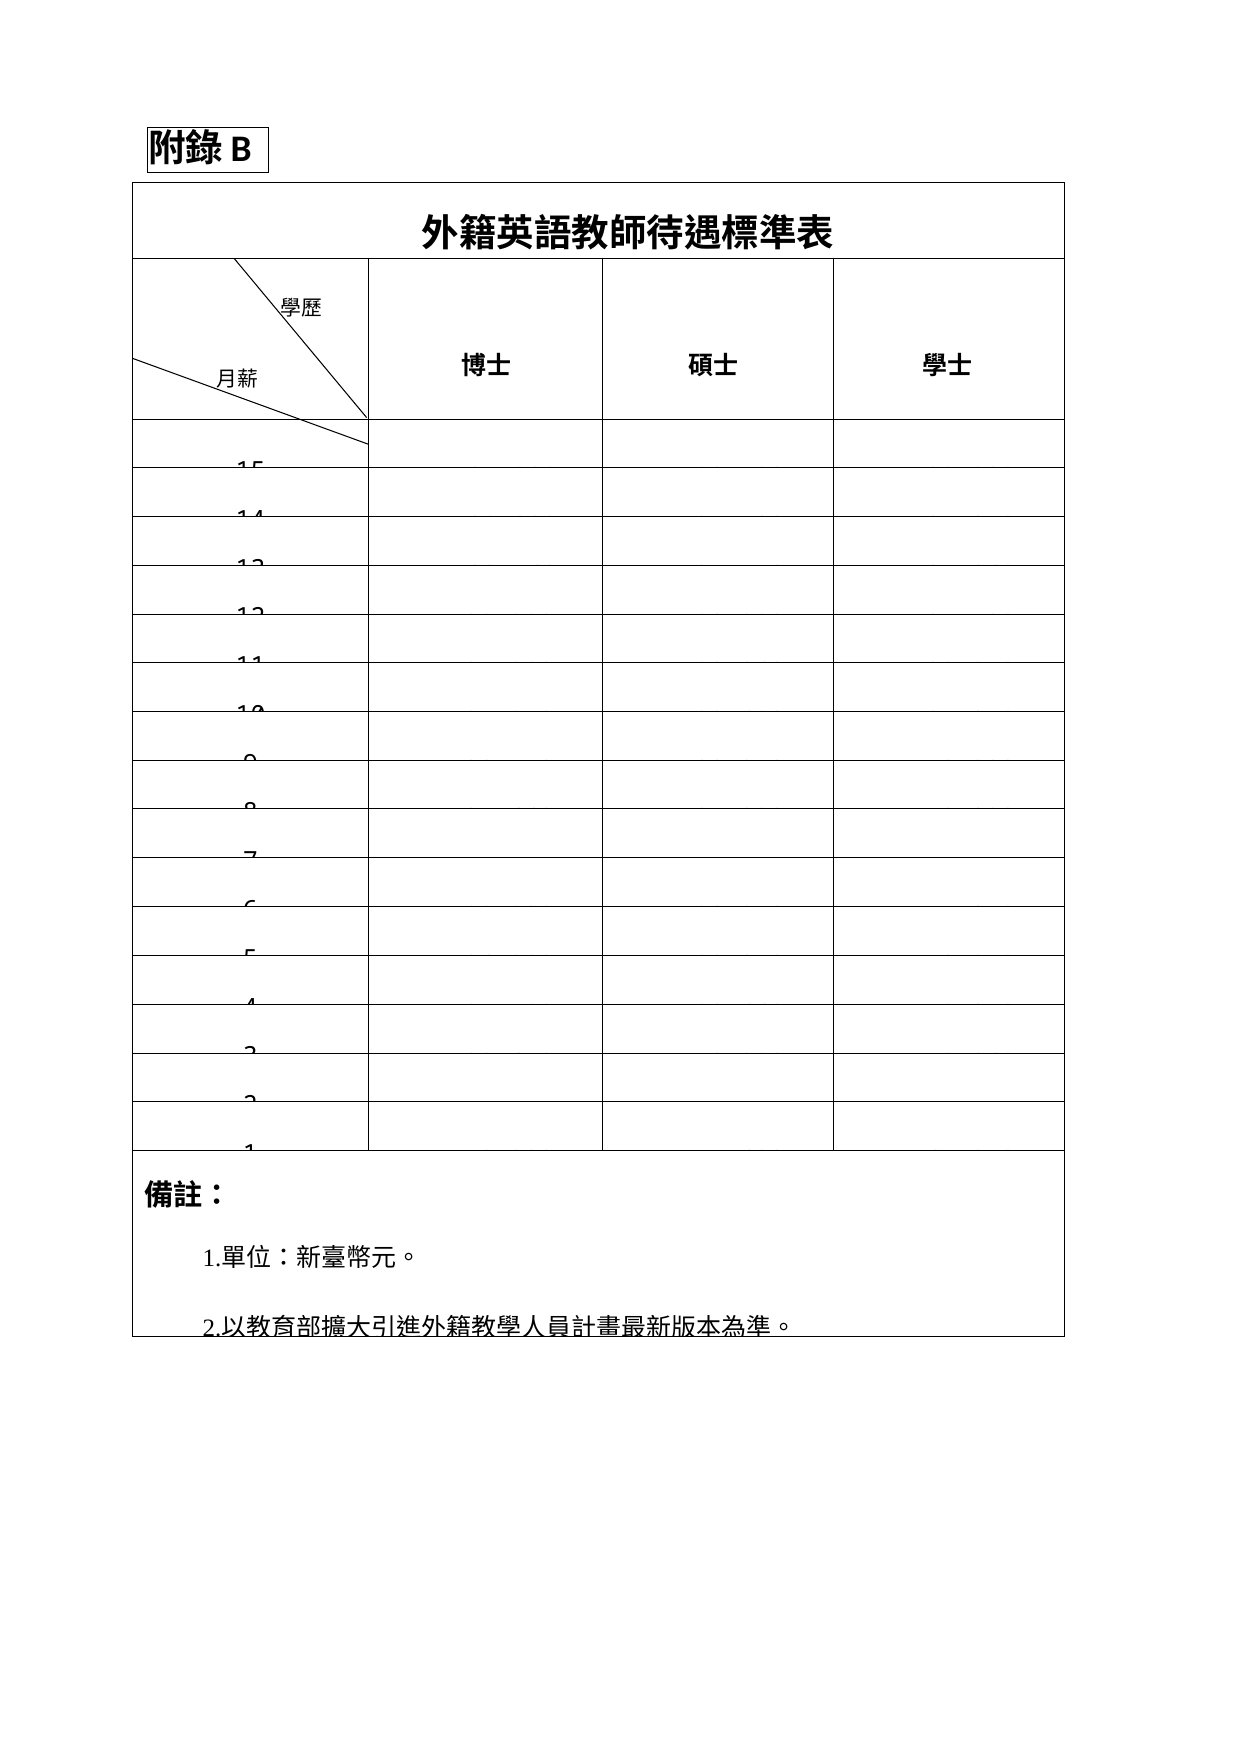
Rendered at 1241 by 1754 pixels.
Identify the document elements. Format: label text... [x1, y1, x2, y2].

table_cell 80,660 [603, 956, 833, 1003]
table_cell 95,270 [369, 663, 602, 711]
table_header 外籍英語教師待遇標準表 [133, 183, 1064, 257]
table_cell 87,310 [834, 468, 1064, 516]
table_cell 學士 [834, 259, 1064, 418]
table_cell 69,340 [834, 1054, 1064, 1101]
table_cell 83,970 [603, 858, 833, 906]
table_cell 備註： 1.單位：新臺幣元。 2.以教育部擴大引進外籍教學人員計畫最新版本為準。 [133, 1151, 1064, 1336]
table_cell 3 [133, 1005, 368, 1052]
table_cell 15 [307, 420, 368, 443]
table_cell 93,920 [603, 566, 833, 613]
table_cell 6 [133, 858, 368, 906]
table_cell 13 [133, 517, 368, 565]
table_cell 15 [133, 420, 368, 467]
table_cell 73,840 [834, 907, 1064, 955]
table_cell 84,420 [369, 956, 602, 1003]
table_cell 88,940 [603, 712, 833, 760]
table_cell 77,340 [603, 1054, 833, 1101]
table_cell 87,290 [603, 761, 833, 808]
table_cell 100,560 [369, 517, 602, 565]
table_cell 11 [133, 615, 368, 662]
table_cell 9 [133, 712, 368, 760]
table_cell 2 [133, 1054, 368, 1101]
table_cell 92,260 [603, 615, 833, 662]
table_cell 86,220 [369, 907, 602, 955]
table_cell 93,470 [369, 712, 602, 760]
table_cell 79,900 [834, 712, 1064, 760]
table_cell 72,370 [834, 956, 1064, 1003]
table_cell 學歷 月薪 年資 [133, 360, 292, 418]
table_cell 學歷 月薪 年資 [133, 259, 365, 418]
table_cell 85,860 [834, 517, 1064, 565]
table_cell 14 [133, 468, 368, 516]
table_cell 97,080 [369, 615, 602, 662]
table_cell 75,680 [603, 1102, 833, 1150]
table_cell 82,910 [834, 615, 1064, 662]
table_cell 80,810 [369, 1054, 602, 1101]
table_cell 82,610 [369, 1005, 602, 1052]
table_cell 70,860 [834, 1005, 1064, 1052]
table_cell 78,990 [603, 1005, 833, 1052]
table_cell 84,420 [834, 566, 1064, 613]
table_cell 78,390 [834, 761, 1064, 808]
table_cell 碩士 [603, 259, 833, 418]
table_cell 88,800 [834, 420, 1064, 467]
table_cell 89,850 [369, 809, 602, 857]
table_cell 博士 [369, 259, 602, 418]
table_cell 4 [133, 956, 368, 1003]
table_cell 88,030 [369, 858, 602, 906]
table_cell 學歷 月薪 年資 [237, 259, 368, 417]
table_cell 12 [133, 566, 368, 613]
table_cell 98,890 [369, 566, 602, 613]
text 附錄B [148, 128, 268, 170]
table_cell 82,310 [603, 907, 833, 955]
table_cell 8 [133, 761, 368, 808]
table_cell 78,990 [369, 1102, 602, 1150]
table_cell 95,510 [603, 517, 833, 565]
table_cell 10 [133, 663, 368, 711]
table_cell 85,630 [603, 809, 833, 857]
table_cell 97,130 [603, 468, 833, 516]
table_cell 81,370 [834, 663, 1064, 711]
table_cell 104,020 [369, 420, 602, 467]
table_cell 90,600 [603, 663, 833, 711]
table_cell 7 [133, 809, 368, 857]
table_cell 75,370 [834, 858, 1064, 906]
table_cell 76,870 [834, 809, 1064, 857]
table_cell 91,660 [369, 761, 602, 808]
table_cell 1 [133, 1102, 368, 1150]
table_cell 5 [133, 907, 368, 955]
table_cell 98,780 [603, 420, 833, 467]
table_cell 67,840 [834, 1102, 1064, 1150]
table_cell 102,280 [369, 468, 602, 516]
